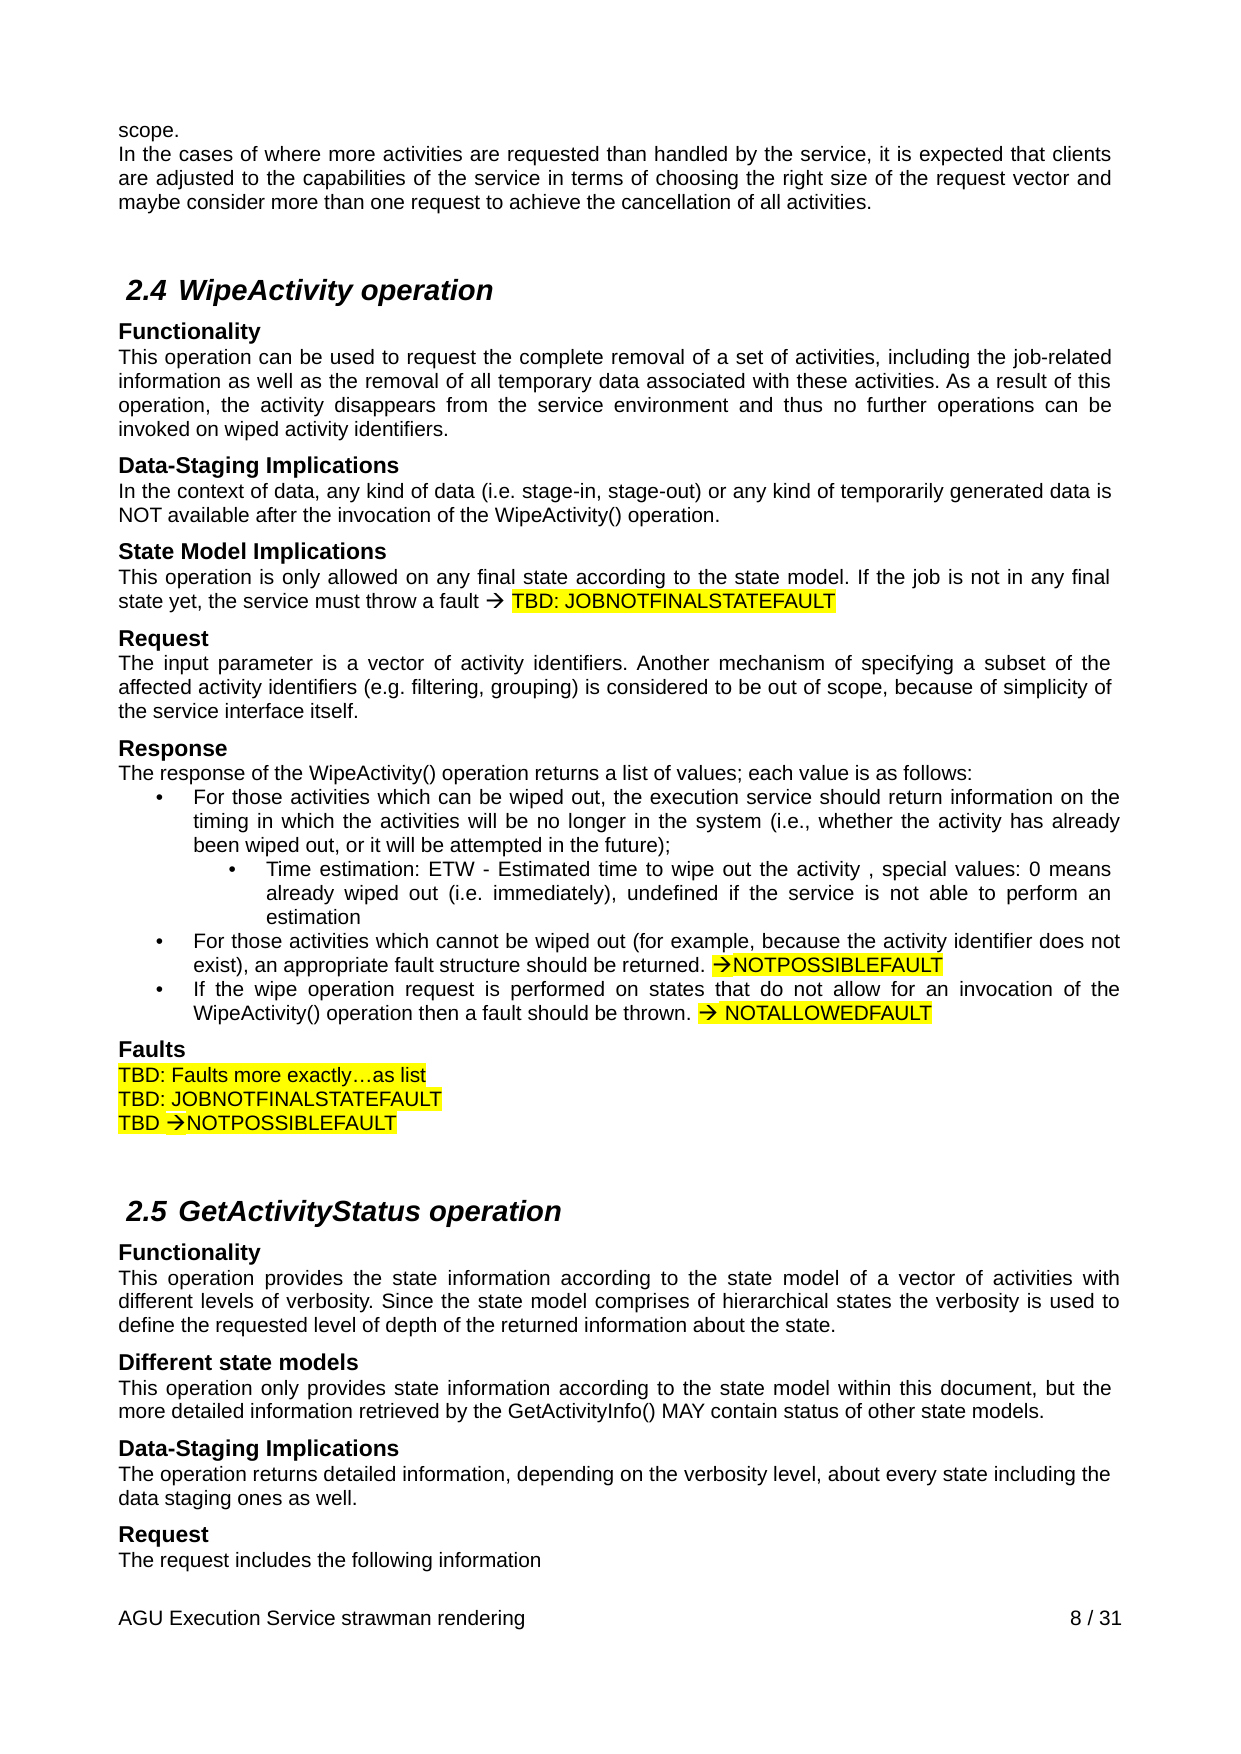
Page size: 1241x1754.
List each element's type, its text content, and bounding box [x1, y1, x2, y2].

list If the wipe operation request is performed on states that do not allow for an invocation of the WipeActivity() operation then a fault should be thrown.  NOTALLOWEDFAULT [156, 977, 1122, 1024]
text TBD: Faults more exactly…as list [118, 1063, 1113, 1087]
list This operation provides the state information according to the state model of a vector of activities with different levels of verbosity. Since the state model comprises of hierarchical states the verbosity is used to define the requested level of depth of the returned information about the state. [118, 1265, 1122, 1337]
text This operation is only allowed on any final state according to the state model. If the job is not in any final state yet, the service must throw a fault  TBD: JOBNOTFINALSTATEFAULT [118, 565, 1113, 613]
text TBD: JOBNOTFINALSTATEFAULT [118, 1087, 1113, 1111]
text This operation can be used to request the complete removal of a set of activities, including the job-related information as well as the removal of all temporary data associated with these activities. As a result of this operation, the activity disappears from the service environment and thus no further operations can be invoked on wiped activity identifiers. [118, 345, 1113, 441]
list Functionality [118, 318, 1122, 345]
list Different state models [118, 1349, 1122, 1375]
text In the cases of where more activities are requested than handled by the service, it is expected that clients are adjusted to the capabilities of the service in terms of choosing the right size of the request vector and maybe consider more than one request to achieve the cancellation of all activities. [118, 142, 1113, 214]
list Functionality [118, 1239, 1122, 1265]
list For those activities which cannot be wiped out (for example, because the activity identifier does not exist), an appropriate fault structure should be returned. NOTPOSSIBLEFAULT [156, 928, 1122, 977]
text The request includes the following information [118, 1547, 1113, 1571]
text Response [118, 734, 1122, 761]
subtitle WipeActivity operation [118, 273, 1122, 307]
text In the context of data, any kind of data (i.e. stage-in, stage-out) or any kind of temporarily generated data is NOT available after the invocation of the WipeActivity() operation. [118, 479, 1113, 527]
text This operation only provides state information according to the state model within this document, but the more detailed information retrieved by the GetActivityInfo() MAY contain status of other state models. [118, 1375, 1113, 1423]
text TBD NOTPOSSIBLEFAULT [118, 1111, 1113, 1135]
list For those activities which can be wiped out, the execution service should return information on the timing in which the activities will be no longer in the system (i.e., whether the activity has already been wiped out, or it will be attempted in the future); [156, 785, 1122, 857]
list Time estimation: ETW - Estimated time to wipe out the activity , special values: 0 means already wiped out (i.e. immediately), undefined if the service is not able to perform an estimation [228, 857, 1113, 928]
text Request [118, 624, 1122, 651]
text The response of the WipeActivity() operation returns a list of values; each value is as follows: [118, 761, 1113, 785]
text Data-Staging Implications [118, 452, 1122, 479]
text scope. [118, 118, 1113, 142]
text The input parameter is a vector of activity identifiers. Another mechanism of specifying a subset of the affected activity identifiers (e.g. filtering, grouping) is considered to be out of scope, because of simplicity of the service interface itself. [118, 651, 1113, 723]
list Request [118, 1521, 1122, 1547]
text Data-Staging Implications [118, 1435, 1122, 1461]
text Faults [118, 1036, 1122, 1063]
subtitle GetActivityStatus operation [118, 1194, 1122, 1227]
text State Model Implications [118, 538, 1122, 565]
text The operation returns detailed information, depending on the verbosity level, about every state including the data staging ones as well. [118, 1461, 1113, 1509]
